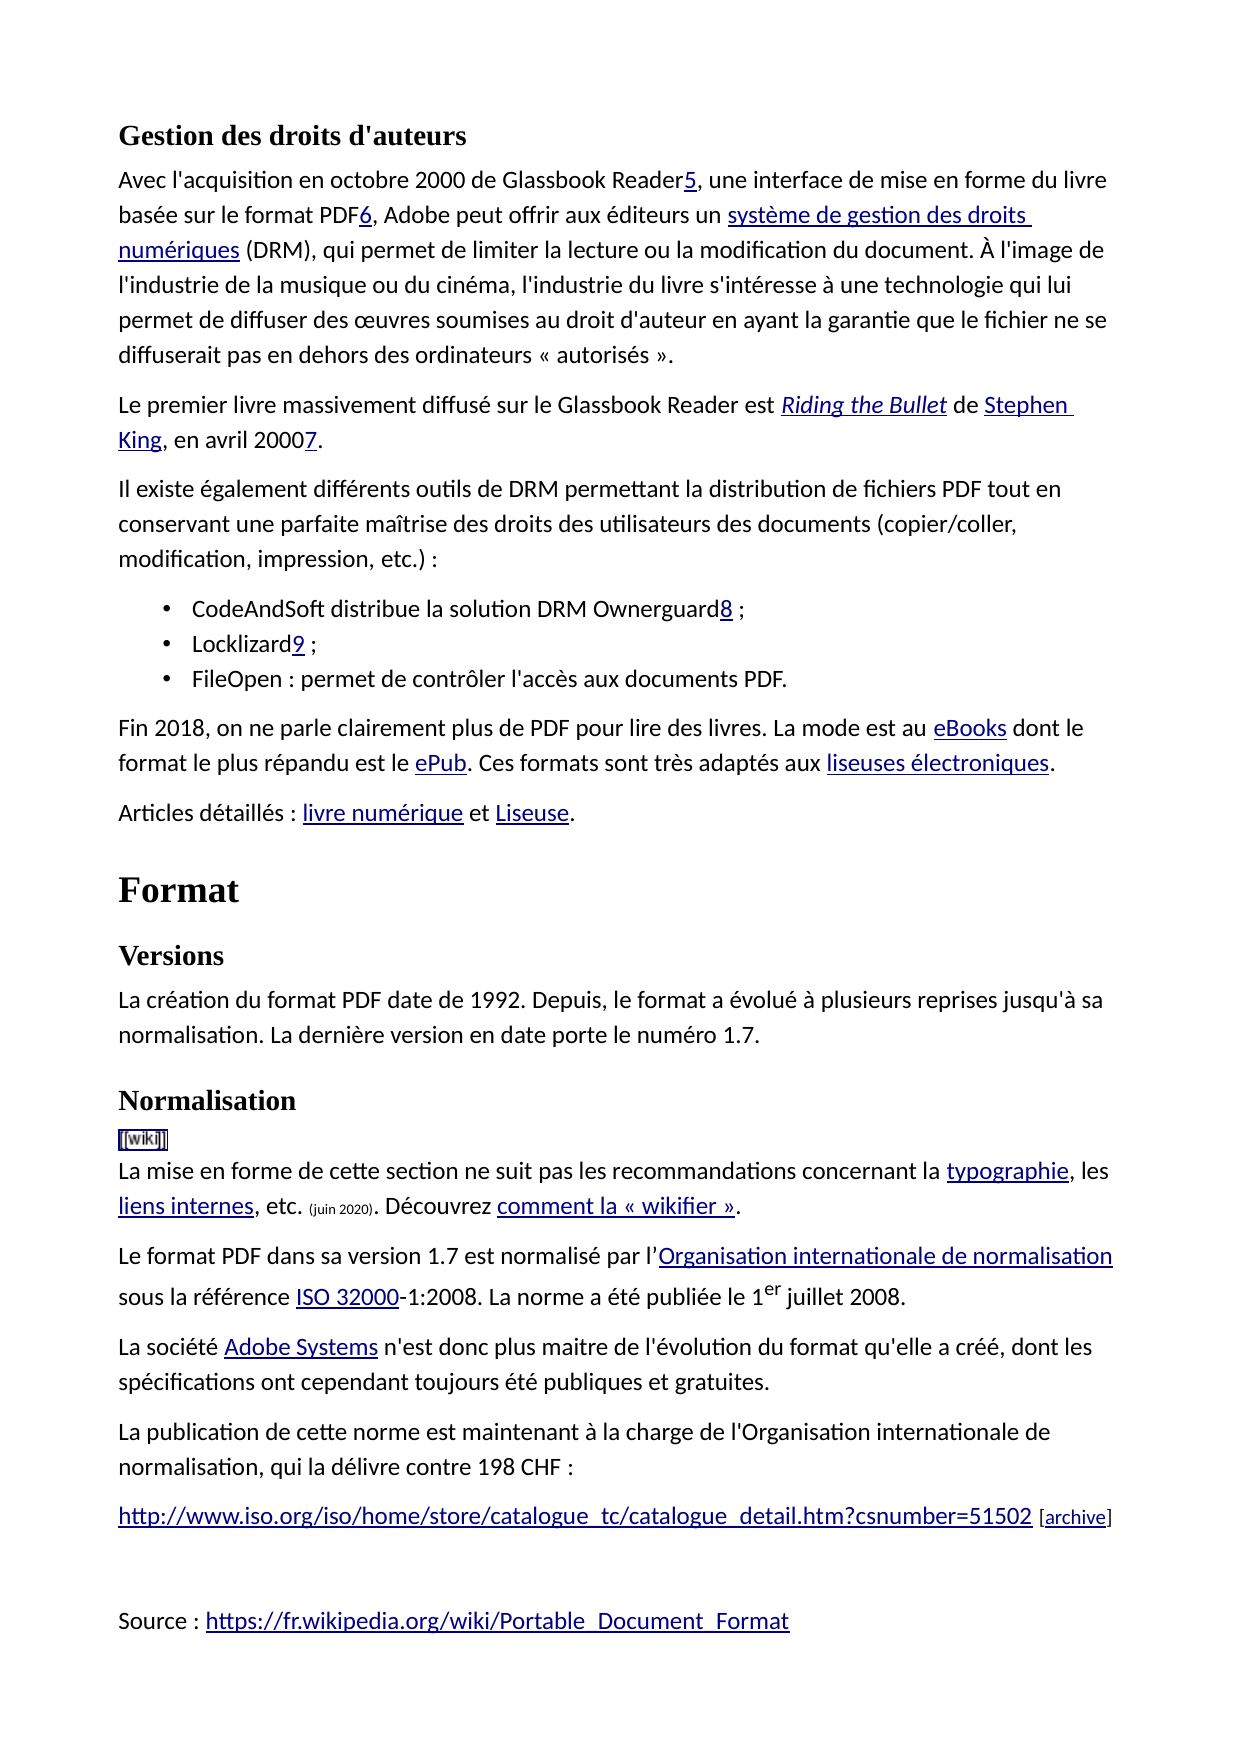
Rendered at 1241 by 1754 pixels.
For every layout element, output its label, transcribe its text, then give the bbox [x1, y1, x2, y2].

text Le premier livre massivement diffusé sur le Glassbook Reader est Riding the Bullet de Stephen King, en avril 20007. [118, 389, 1122, 454]
text La mise en forme de cette section ne suit pas les recommandations concernant la typographie, les liens internes, etc. (juin 2020). Découvrez comment la « wikifier ». [118, 1155, 1122, 1221]
text La société Adobe Systems n'est donc plus maitre de l'évolution du format qu'elle a créé, dont les spécifications ont cependant toujours été publiques et gratuites. [118, 1331, 1122, 1397]
subtitle Gestion des droits d'auteurs [118, 118, 1122, 152]
subtitle Versions [118, 938, 1122, 971]
text Fin 2018, on ne parle clairement plus de PDF pour lire des livres. La mode est au eBooks dont le format le plus répandu est le ePub. Ces formats sont très adaptés aux liseuses électroniques. [118, 712, 1122, 778]
text La publication de cette norme est maintenant à la charge de l'Organisation internationale de normalisation, qui la délivre contre 198 CHF : [118, 1416, 1122, 1481]
text Il existe également différents outils de DRM permettant la distribution de fichiers PDF tout en conservant une parfaite maîtrise des droits des utilisateurs des documents (copier/coller, modification, impression, etc.) : [118, 473, 1122, 574]
text http://www.iso.org/iso/home/store/catalogue_tc/catalogue_detail.htm?csnumber=51502 [archive] [118, 1500, 1122, 1531]
list CodeAndSoft distribue la solution DRM Ownerguard8 ; [162, 593, 1122, 623]
subtitle Normalisation [118, 1083, 1122, 1116]
text La création du format PDF date de 1992. Depuis, le format a évolué à plusieurs reprises jusqu'à sa normalisation. La dernière version en date porte le numéro 1.7. [118, 984, 1122, 1049]
list Locklizard9 ; [162, 628, 1122, 658]
picture [120, 1131, 167, 1149]
text Articles détaillés : livre numérique et Liseuse. [118, 797, 1122, 828]
subtitle Format [118, 867, 1122, 911]
text Avec l'acquisition en octobre 2000 de Glassbook Reader5, une interface de mise en forme du livre basée sur le format PDF6, Adobe peut offrir aux éditeurs un système de gestion des droits numériques (DRM), qui permet de limiter la lecture ou la modification du document. À l'image de l'industrie de la musique ou du cinéma, l'industrie du livre s'intéresse à une technologie qui lui permet de diffuser des œuvres soumises au droit d'auteur en ayant la garantie que le fichier ne se diffuserait pas en dehors des ordinateurs « autorisés ». [118, 164, 1122, 370]
list FileOpen : permet de contrôler l'accès aux documents PDF. [162, 663, 1122, 693]
text Le format PDF dans sa version 1.7 est normalisé par l’Organisation internationale de normalisation sous la référence ISO 32000-1:2008. La norme a été publiée le 1er juillet 2008. [118, 1240, 1122, 1311]
